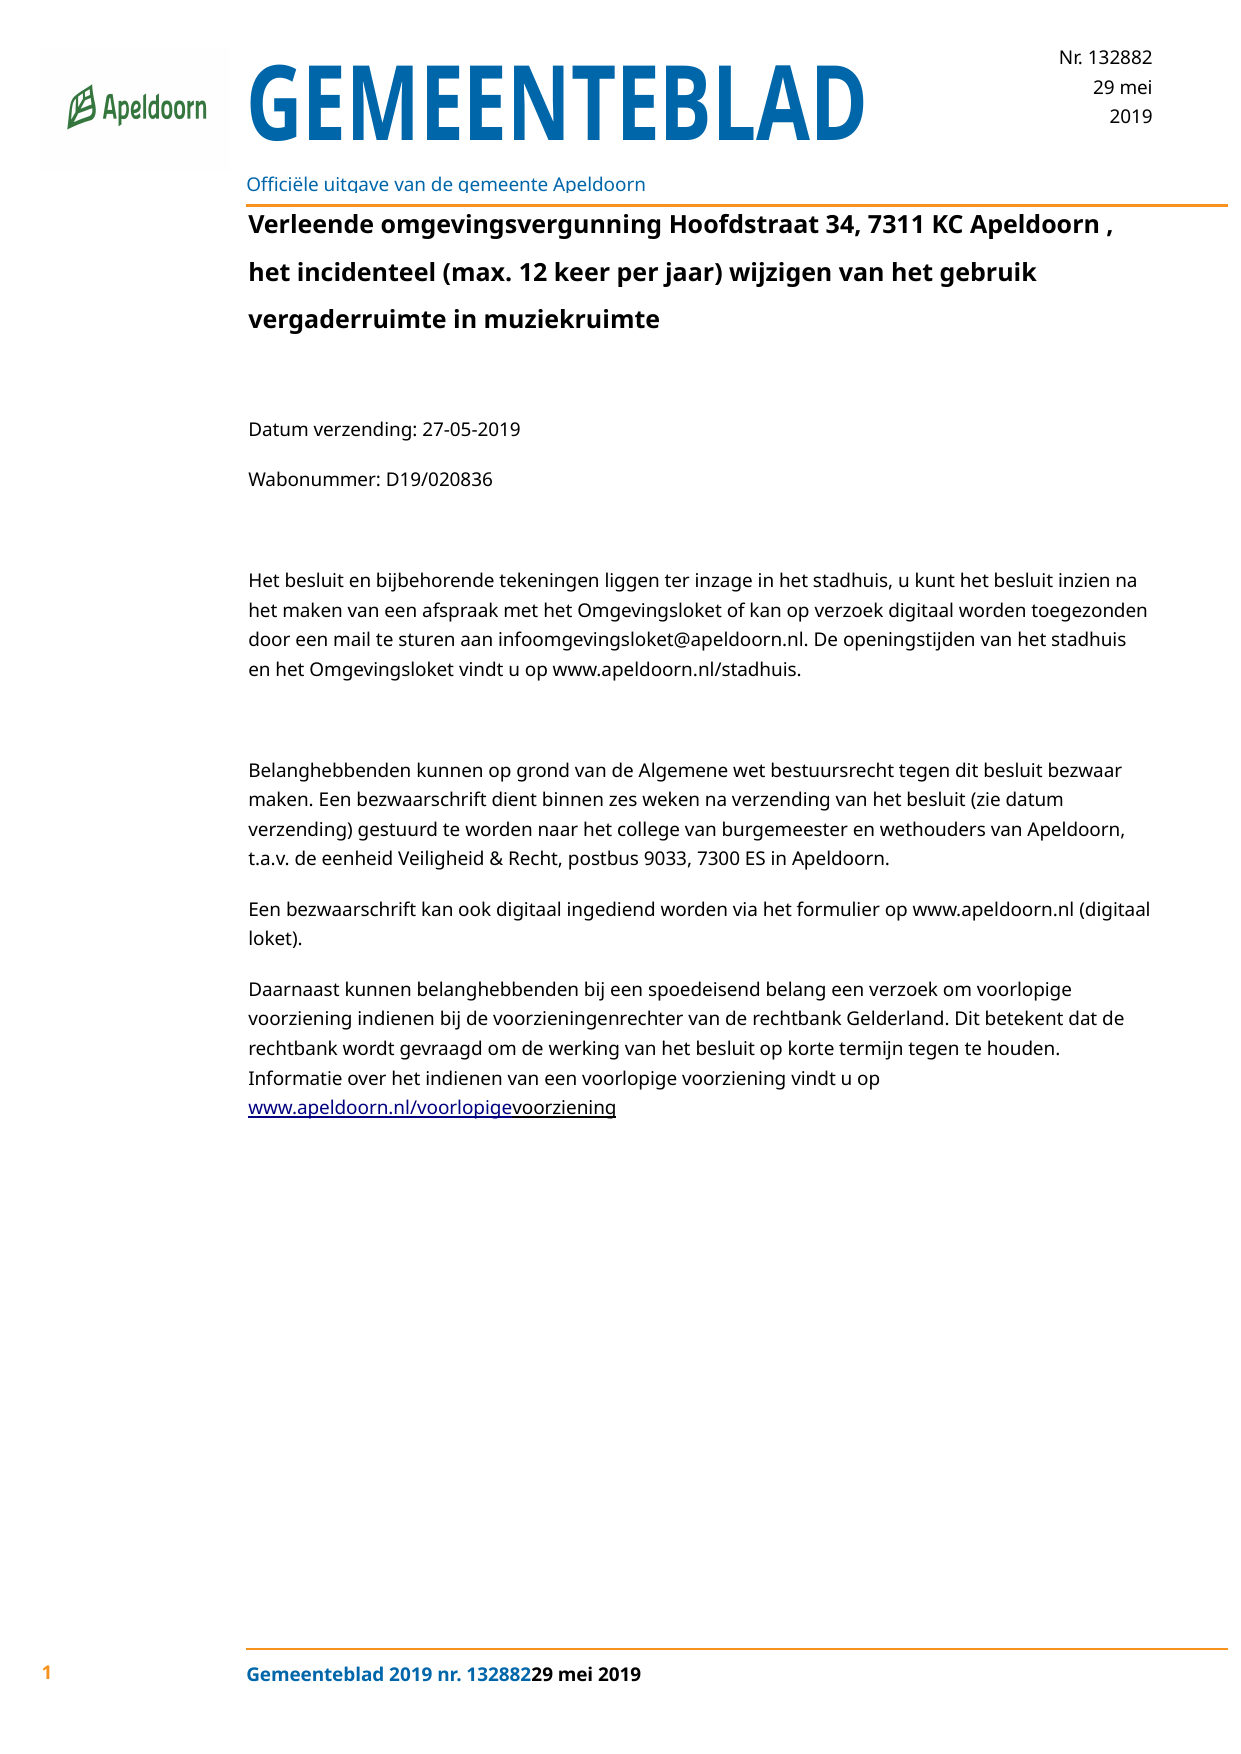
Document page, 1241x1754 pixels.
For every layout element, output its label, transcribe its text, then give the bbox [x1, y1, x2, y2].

text Verleende omgevingsvergunning Hoofdstraat 34, 7311 KC Apeldoorn , het incidenteel (max. 12 keer per jaar) wijzigen van het gebruik vergaderruimte in muziekruimte [248, 207, 1152, 336]
text Datum verzending: 27-05-2019 [248, 416, 1152, 442]
text Wabonummer: D19/020836 [248, 466, 1152, 492]
picture [41, 47, 231, 172]
text Een bezwaarschrift kan ook digitaal ingediend worden via het formulier op www.apeldoorn.nl (digitaal loket). [248, 896, 1152, 951]
text Het besluit en bijbehorende tekeningen liggen ter inzage in het stadhuis, u kunt het besluit inzien na het maken van een afspraak met het Omgevingsloket of kan op verzoek digitaal worden toegezonden door een mail te sturen aan infoomgevingsloket@apeldoorn.nl. De openingstijden van het stadhuis en het Omgevingsloket vindt u op www.apeldoorn.nl/stadhuis. [248, 567, 1152, 682]
text Daarnaast kunnen belanghebbenden bij een spoedeisend belang een verzoek om voorlopige voorziening indienen bij de voorzieningenrechter van de rechtbank Gelderland. Dit betekent dat de rechtbank wordt gevraagd om de werking van het besluit op korte termijn tegen te houden. Informatie over het indienen van een voorlopige voorziening vindt u op www.apeldoorn.nl/voorlopigevoorziening [248, 976, 1152, 1120]
text Belanghebbenden kunnen op grond van de Algemene wet bestuursrecht tegen dit besluit bezwaar maken. Een bezwaarschrift dient binnen zes weken na verzending van het besluit (zie datum verzending) gestuurd te worden naar het college van burgemeester en wethouders van Apeldoorn, t.a.v. de eenheid Veiligheid & Recht, postbus 9033, 7300 ES in Apeldoorn. [248, 757, 1152, 871]
